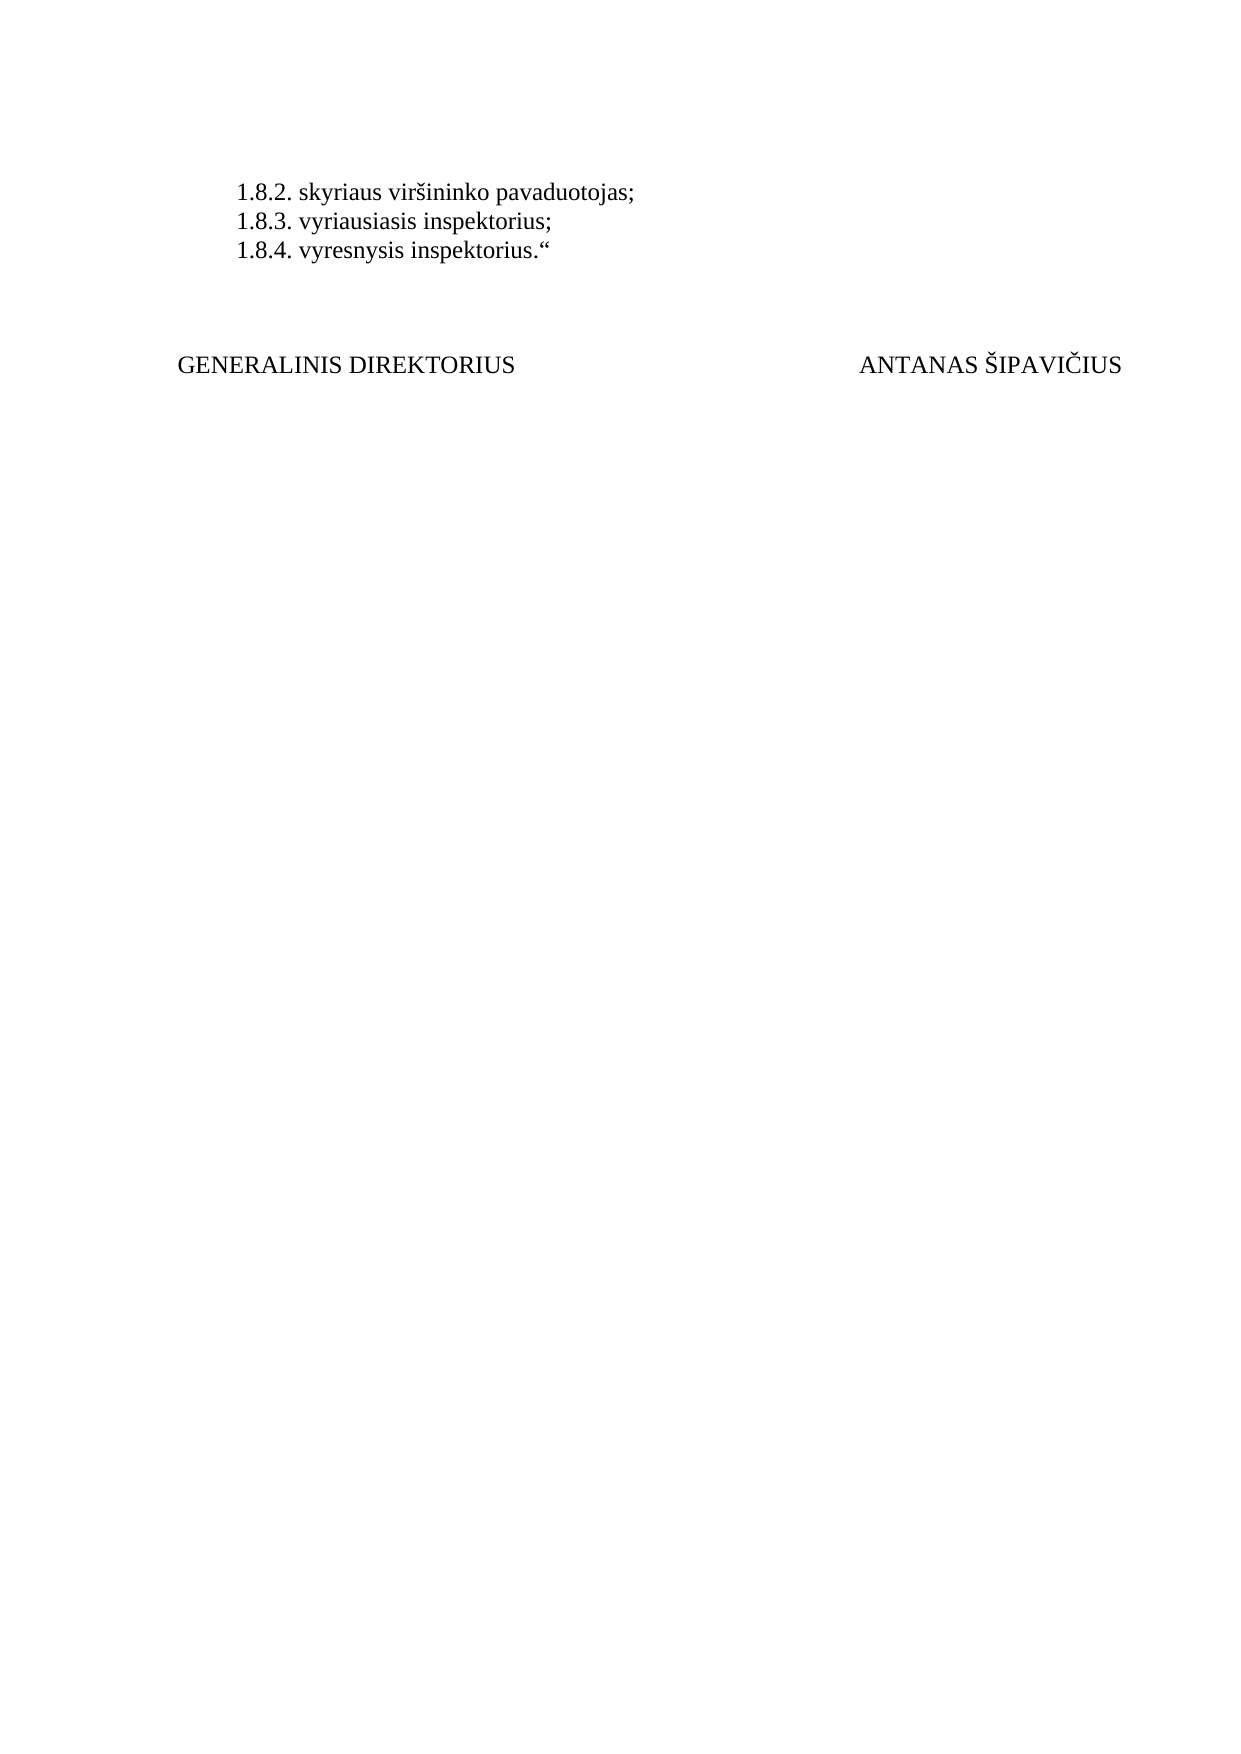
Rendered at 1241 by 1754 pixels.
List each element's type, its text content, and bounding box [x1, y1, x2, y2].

text 1.8.3. vyriausiasis inspektorius; [177, 206, 1181, 235]
text 1.8.4. vyresnysis inspektorius.“ [177, 235, 1181, 263]
text 1.8.2. skyriaus viršininko pavaduotojas; [177, 177, 1181, 206]
text Generalinis direktorius Antanas Šipavičius [177, 350, 1181, 378]
